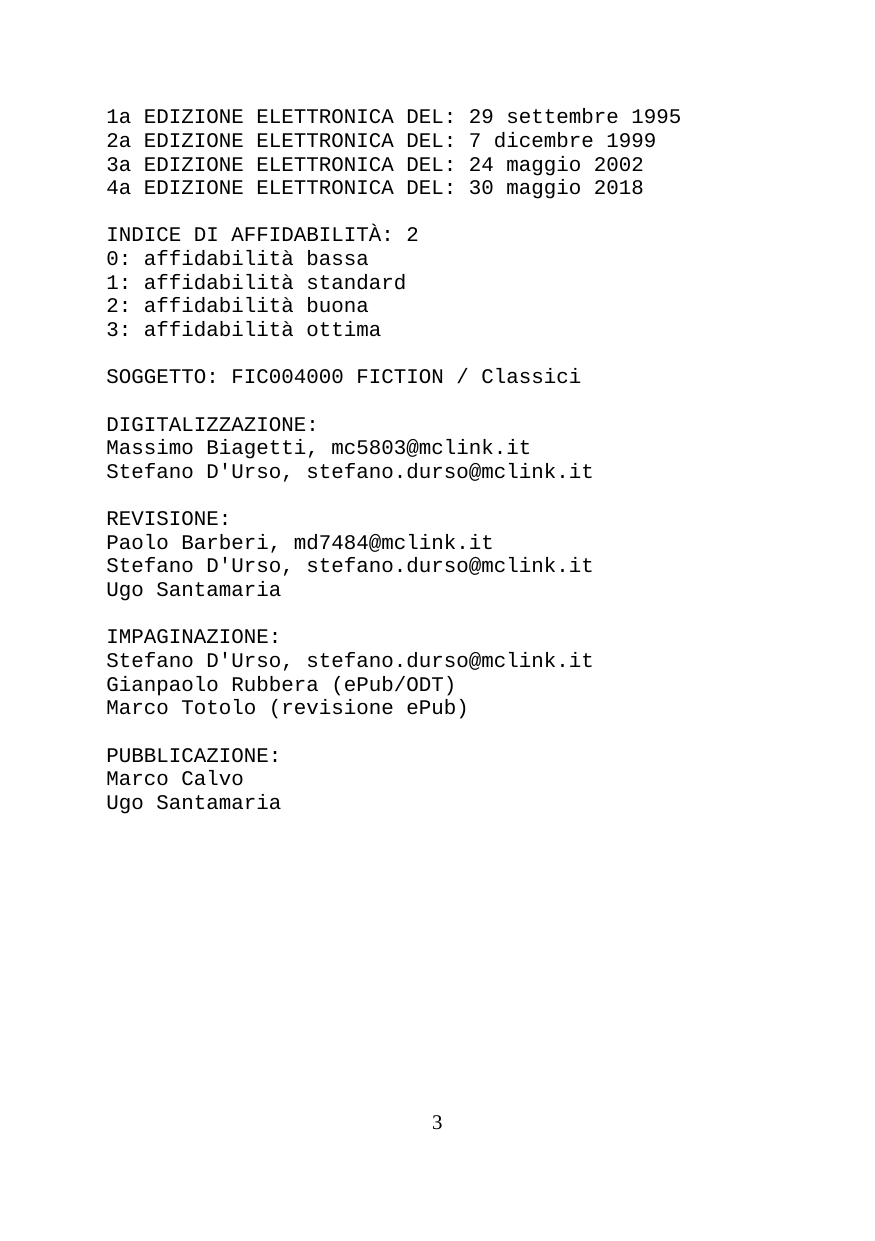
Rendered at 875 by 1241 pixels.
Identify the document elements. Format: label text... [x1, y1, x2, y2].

text Paolo Barberi, md7484@mclink.it [106, 532, 768, 556]
text Ugo Santamaria [106, 579, 768, 603]
text 3: affidabilità ottima [106, 319, 768, 343]
text Marco Totolo (revisione ePub) [106, 697, 768, 721]
text SOGGETTO: FIC004000 FICTION / Classici [106, 366, 768, 390]
text Ugo Santamaria [106, 792, 768, 816]
text Massimo Biagetti, mc5803@mclink.it [106, 437, 768, 461]
text 0: affidabilità bassa [106, 248, 768, 272]
text 3a EDIZIONE ELETTRONICA DEL: 24 maggio 2002 [106, 153, 768, 177]
text 2: affidabilità buona [106, 295, 768, 319]
text IMPAGINAZIONE: [106, 626, 768, 650]
text 1a EDIZIONE ELETTRONICA DEL: 29 settembre 1995 [106, 106, 768, 130]
text DIGITALIZZAZIONE: [106, 414, 768, 437]
text 1: affidabilità standard [106, 272, 768, 295]
text PUBBLICAZIONE: [106, 745, 768, 768]
text Stefano D'Urso, stefano.durso@mclink.it [106, 650, 768, 674]
text Gianpaolo Rubbera (ePub/ODT) [106, 674, 768, 697]
text Marco Calvo [106, 768, 768, 792]
text INDICE DI AFFIDABILITÀ: 2 [106, 224, 768, 248]
text 4a EDIZIONE ELETTRONICA DEL: 30 maggio 2018 [106, 177, 768, 201]
text Stefano D'Urso, stefano.durso@mclink.it [106, 461, 768, 484]
text REVISIONE: [106, 508, 768, 532]
text Stefano D'Urso, stefano.durso@mclink.it [106, 556, 768, 579]
text 2a EDIZIONE ELETTRONICA DEL: 7 dicembre 1999 [106, 130, 768, 153]
